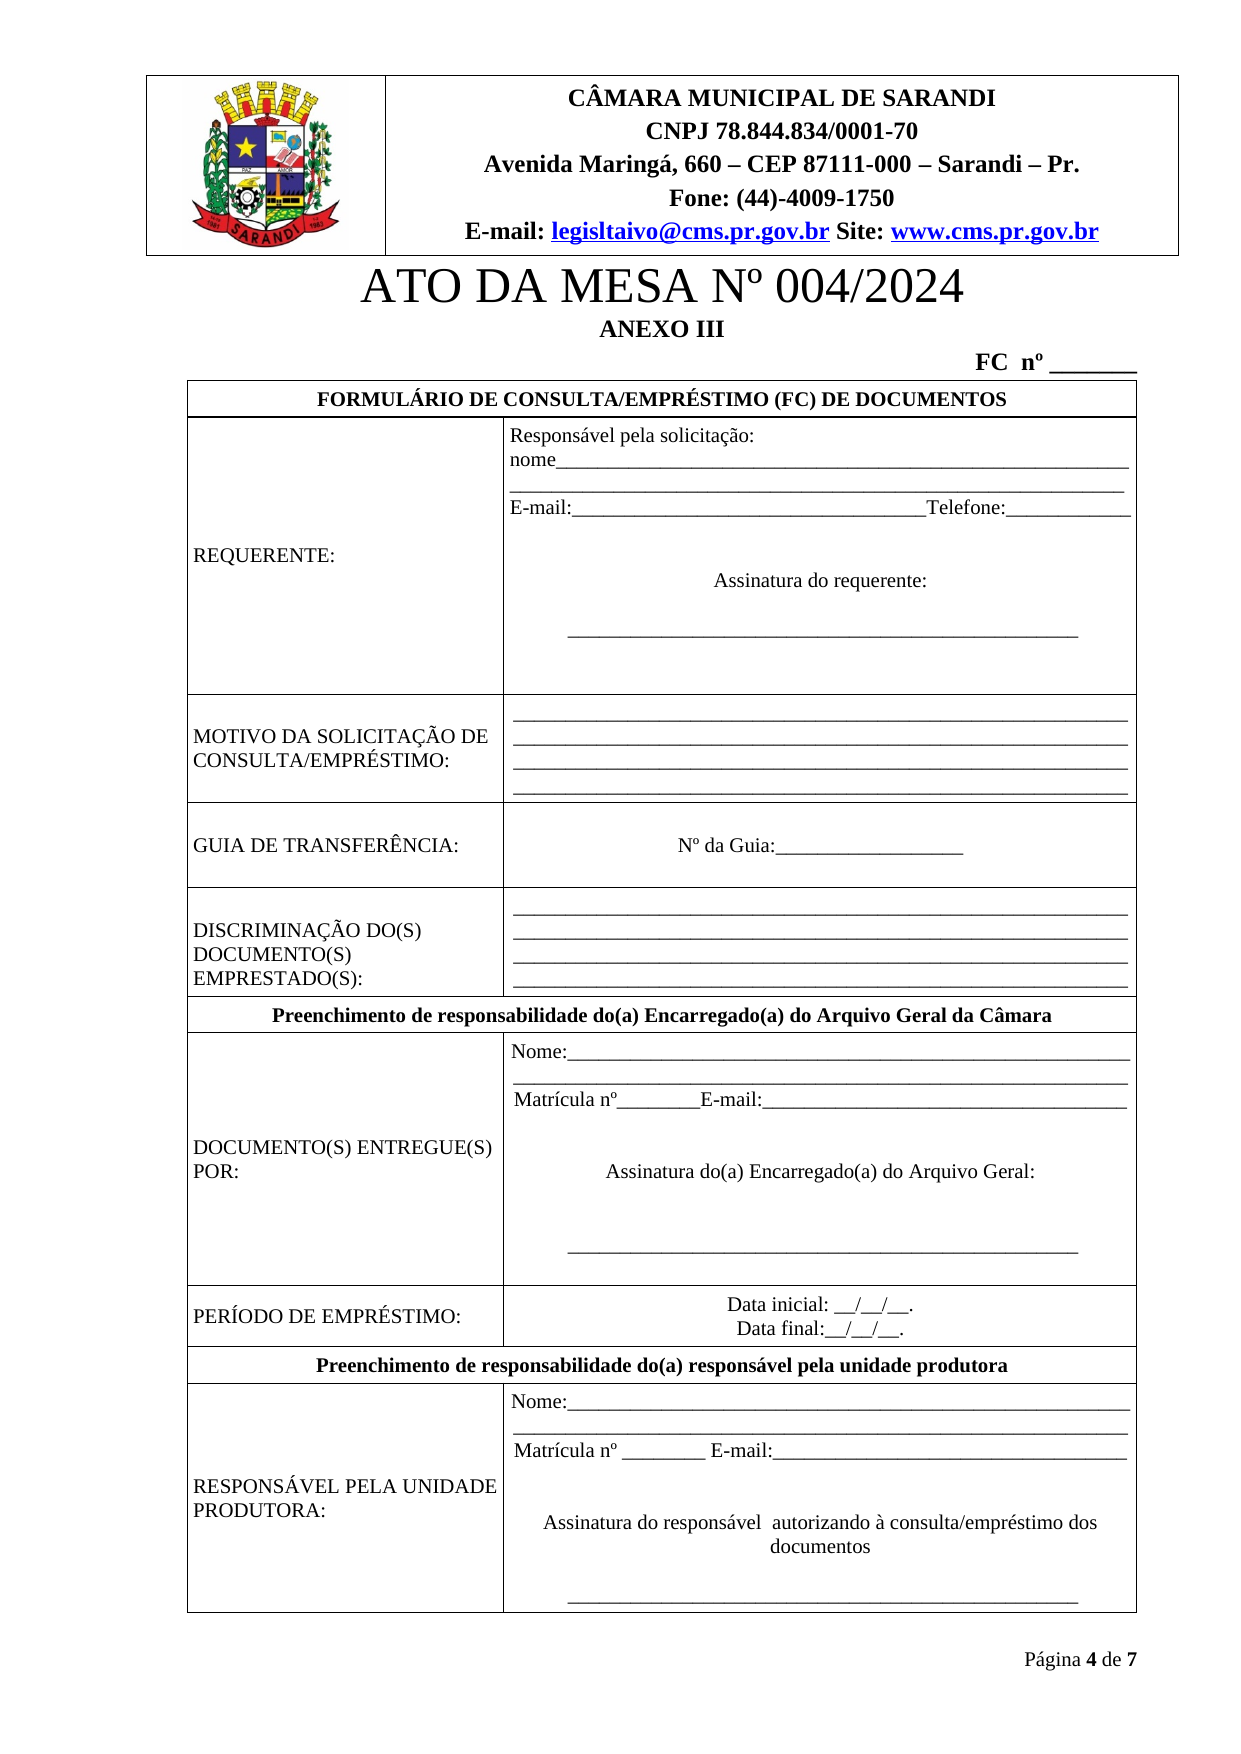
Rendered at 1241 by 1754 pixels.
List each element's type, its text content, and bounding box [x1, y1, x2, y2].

table_cell DISCRIMINAÇÃO DO(S) DOCUMENTO(S) EMPRESTADO(S): [188, 888, 503, 996]
table_cell ____________________________________________________________________________________________________________________________________________________________________________________________________________________________________________ [504, 888, 1136, 996]
text FC nº _______ [187, 347, 1137, 376]
table_cell Nome:_________________________________________________________________________________________________________________ Matrícula nº ________ E-mail:__________________________________ Assinatura do responsável autorizando à consulta/empréstimo dos documentos _________________________________________________ [504, 1384, 1136, 1612]
table_cell REQUERENTE: [188, 418, 503, 693]
table_cell RESPONSÁVEL PELA UNIDADE PRODUTORA: [188, 1384, 503, 1612]
text ANEXO III [187, 314, 1137, 342]
table_cell GUIA DE TRANSFERÊNCIA: [188, 803, 503, 887]
table_cell Responsável pela solicitação: nome__________________________________________________________________________________________________________________ E-mail:__________________________________Telefone:____________ Assinatura do requerente: _________________________________________________ [504, 418, 1136, 693]
table_header FORMULÁRIO DE CONSULTA/EMPRÉSTIMO (FC) DE DOCUMENTOS [188, 381, 1136, 416]
table_cell Preenchimento de responsabilidade do(a) responsável pela unidade produtora [188, 1347, 1136, 1383]
table_cell ____________________________________________________________________________________________________________________________________________________________________________________________________________________________________________ [504, 695, 1136, 802]
picture [182, 78, 350, 250]
table_cell Nº da Guia:__________________ [504, 803, 1136, 887]
table_cell Preenchimento de responsabilidade do(a) Encarregado(a) do Arquivo Geral da Câmara [188, 997, 1136, 1032]
table_cell PERÍODO DE EMPRÉSTIMO: [188, 1286, 503, 1346]
table_cell Nome:_________________________________________________________________________________________________________________ Matrícula nº________E-mail:___________________________________ Assinatura do(a) Encarregado(a) do Arquivo Geral: _________________________________________________ [504, 1033, 1136, 1285]
table_cell DOCUMENTO(S) ENTREGUE(S) POR: [188, 1033, 503, 1285]
table_cell MOTIVO DA SOLICITAÇÃO DE CONSULTA/EMPRÉSTIMO: [188, 695, 503, 802]
table_cell Data inicial: __/__/__. Data final:__/__/__. [504, 1286, 1136, 1346]
